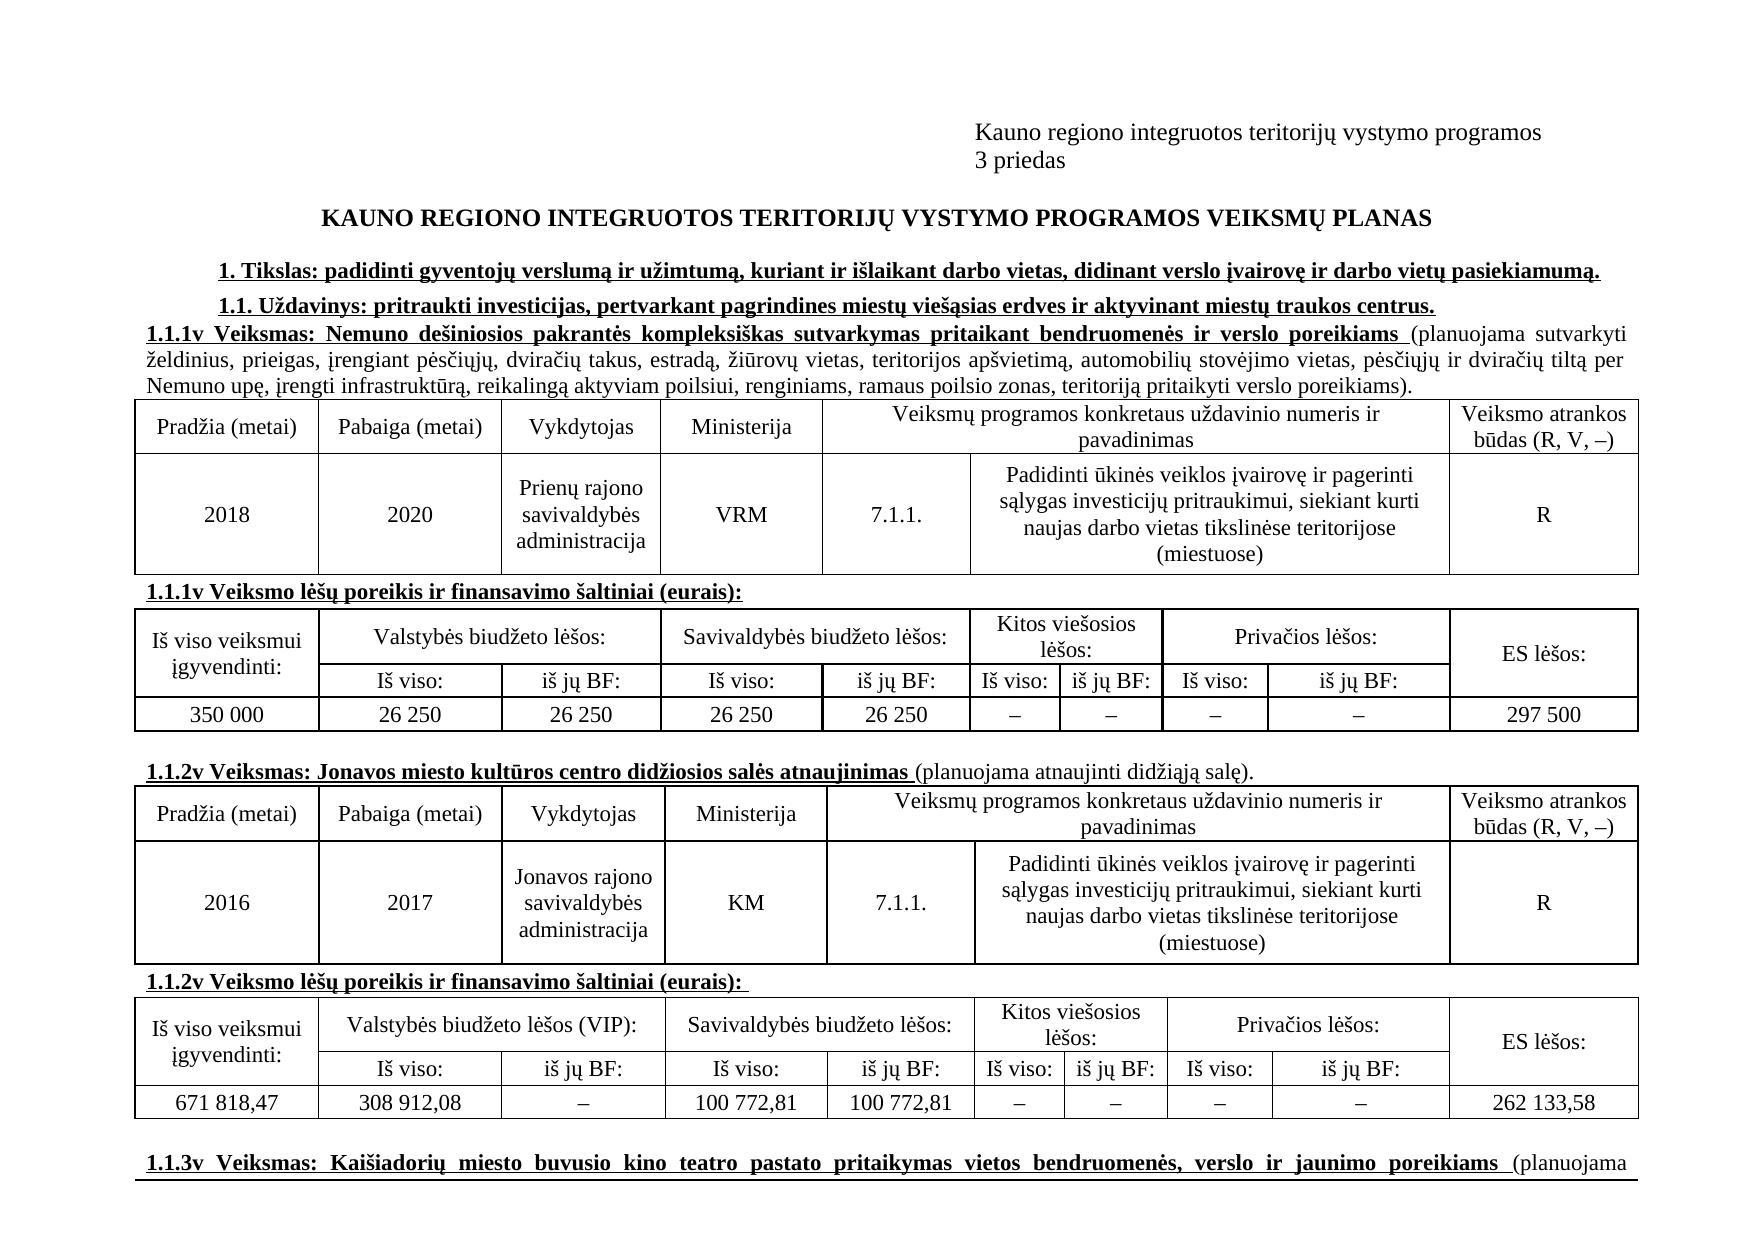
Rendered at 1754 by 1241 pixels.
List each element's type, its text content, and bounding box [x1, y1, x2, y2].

table_cell 2016 [136, 842, 318, 963]
table_cell Valstybės biudžeto lėšos (VIP): [319, 998, 665, 1051]
table_cell Kitos viešosios lėšos: [975, 998, 1167, 1051]
table_cell [1638, 963, 1644, 997]
table_cell Padidinti ūkinės veiklos įvairovę ir pagerinti sąlygas investicijų pritraukimui, siekiant kurti naujas darbo vietas tikslinėse teritorijose (miestuose) [976, 842, 1449, 963]
table_cell Pabaiga (metai) [320, 787, 501, 839]
table_cell iš jų BF: [1269, 665, 1449, 696]
table_cell Vykdytojas [502, 400, 660, 453]
table_cell [128, 320, 135, 399]
table_cell [128, 453, 134, 574]
table_cell – [1269, 698, 1449, 730]
table_cell Iš viso: [320, 665, 501, 696]
table_cell iš jų BF: [1065, 1052, 1167, 1084]
table_cell 671 818,47 [136, 1086, 318, 1118]
table_cell Savivaldybės biudžeto lėšos: [662, 610, 969, 662]
table_cell [1656, 730, 1663, 785]
table_cell VRM [661, 454, 822, 574]
table_cell Iš viso: [1164, 665, 1267, 696]
table_cell Iš viso: [975, 1052, 1064, 1084]
table_cell 26 250 [503, 698, 660, 730]
table_cell [1645, 399, 1680, 453]
table_cell [1639, 608, 1644, 662]
table_cell Pradžia (metai) [136, 400, 318, 453]
table_cell [1639, 1051, 1644, 1084]
table_cell 1.1.3v Veiksmas: Kaišiadorių miesto buvusio kino teatro pastato pritaikymas vietos bendruomenės, verslo ir jaunimo poreikiams (planuojama [135, 1119, 1638, 1179]
text KAUNO REGIONO INTEGRUOTOS TERITORIJŲ VYSTYMO PROGRAMOS VEIKSMŲ PLANAS [118, 203, 1636, 232]
table_cell Iš viso: [971, 665, 1059, 696]
table_cell – [1065, 1086, 1167, 1118]
table_cell [128, 1051, 134, 1084]
table_cell 350 000 [136, 698, 318, 730]
table_cell – [502, 1086, 665, 1118]
table_cell [1639, 785, 1644, 839]
table_cell [1656, 785, 1663, 839]
table_cell [1656, 963, 1663, 997]
table_cell Iš viso: [666, 1052, 827, 1084]
table_cell [128, 608, 134, 662]
table_cell Padidinti ūkinės veiklos įvairovę ir pagerinti sąlygas investicijų pritraukimui, siekiant kurti naujas darbo vietas tikslinėse teritorijose (miestuose) [971, 454, 1449, 574]
table_header [1656, 258, 1663, 289]
table_cell [1639, 840, 1644, 963]
table_cell [1650, 997, 1656, 1051]
table_cell ES lėšos: [1450, 998, 1638, 1084]
table_cell 7.1.1. [828, 842, 974, 963]
table_cell [1638, 574, 1644, 608]
table_cell [128, 399, 134, 453]
table_cell [1650, 289, 1656, 320]
table_cell [1645, 997, 1650, 1051]
table_cell Pabaiga (metai) [319, 400, 501, 453]
table_cell [1650, 963, 1656, 997]
table_cell [1663, 963, 1680, 997]
table_cell [1663, 785, 1680, 839]
table_cell Iš viso: [319, 1052, 501, 1084]
table_cell 7.1.1. [823, 454, 970, 574]
table_cell Privačios lėšos: [1164, 610, 1449, 662]
table_cell [1645, 320, 1680, 399]
text Kauno regiono integruotos teritorijų vystymo programos [974, 117, 1636, 145]
table_cell iš jų BF: [1273, 1052, 1449, 1084]
table_cell [1645, 730, 1650, 785]
table_cell Vykdytojas [503, 787, 664, 839]
table_cell R [1450, 454, 1638, 574]
table_cell 100 772,81 [666, 1086, 827, 1118]
table_cell [128, 997, 134, 1051]
table_cell [1650, 1051, 1656, 1084]
table_cell [1650, 785, 1656, 839]
table_header [1663, 258, 1680, 289]
table_cell [1663, 1085, 1680, 1118]
table_cell Iš viso: [1168, 1052, 1272, 1084]
table_cell ES lėšos: [1451, 610, 1637, 696]
table_cell [1639, 1085, 1644, 1118]
table_cell iš jų BF: [824, 665, 969, 696]
table_cell Savivaldybės biudžeto lėšos: [666, 998, 974, 1051]
table_cell [1639, 663, 1644, 696]
table_cell [128, 696, 134, 730]
table_cell [1663, 730, 1680, 785]
table_cell 100 772,81 [828, 1086, 974, 1118]
table_cell [1645, 1051, 1650, 1084]
table_cell [1639, 399, 1644, 453]
table_cell 262 133,58 [1450, 1086, 1638, 1118]
table_cell [1663, 1118, 1680, 1179]
table_cell 1.1.1v Veiksmo lėšų poreikis ir finansavimo šaltiniai (eurais): [135, 575, 1638, 608]
table_cell [1645, 1085, 1650, 1118]
table_cell 26 250 [662, 698, 821, 730]
table_cell 308 912,08 [319, 1086, 501, 1118]
table_cell [1645, 840, 1650, 963]
table_header [1650, 258, 1656, 289]
table_cell KM [666, 842, 826, 963]
table_cell [1663, 997, 1680, 1051]
table_cell 2017 [320, 842, 501, 963]
text 3 priedas [974, 145, 1636, 174]
table_cell [1656, 289, 1663, 320]
table_cell [1656, 1051, 1663, 1084]
table_cell Pradžia (metai) [136, 787, 318, 839]
table_cell – [1164, 698, 1267, 730]
table_cell [1656, 1118, 1663, 1179]
table_cell iš jų BF: [503, 665, 660, 696]
table_cell 297 500 [1451, 698, 1637, 730]
table_cell Veiksmo atrankos būdas (R, V, –) [1450, 400, 1638, 453]
table_cell Veiksmų programos konkretaus uždavinio numeris ir pavadinimas [828, 787, 1449, 839]
table_cell 2018 [136, 454, 318, 574]
table_cell [1639, 453, 1644, 574]
table_header 1. Tikslas: padidinti gyventojų verslumą ir užimtumą, kuriant ir išlaikant darbo vietas, didinant verslo įvairovę ir darbo vietų pasiekiamumą. [128, 258, 1650, 289]
table_cell Veiksmo atrankos būdas (R, V, –) [1451, 787, 1637, 839]
table_cell – [971, 698, 1059, 730]
table_cell [128, 840, 134, 963]
table_cell [128, 963, 135, 997]
table_cell Ministerija [666, 787, 826, 839]
table_cell iš jų BF: [1061, 665, 1161, 696]
table_cell Prienų rajono savivaldybės administracija [502, 454, 660, 574]
table_cell 1.1.1v Veiksmas: Nemuno dešiniosios pakrantės kompleksiškas sutvarkymas pritaikant bendruomenės ir verslo poreikiams (planuojama sutvarkyti želdinius, prieigas, įrengiant pėsčiųjų, dviračių takus, estradą, žiūrovų vietas, teritorijos apšvietimą, automobilių stovėjimo vietas, pėsčiųjų ir dviračių tiltą per Nemuno upę, įrengti infrastruktūrą, reikalingą aktyviam poilsiui, renginiams, ramaus poilsio zonas, teritoriją pritaikyti verslo poreikiams). [135, 320, 1638, 399]
table_cell [1663, 1051, 1680, 1084]
table_cell [1638, 730, 1644, 785]
table_cell – [1273, 1086, 1449, 1118]
table_cell [1645, 608, 1680, 662]
table_cell [128, 663, 134, 696]
table_cell [1638, 1118, 1644, 1179]
table_cell [1645, 663, 1680, 696]
table_cell Kitos viešosios lėšos: [971, 610, 1161, 662]
table_cell [1645, 453, 1680, 574]
table_cell Valstybės biudžeto lėšos: [320, 610, 660, 662]
table_cell Privačios lėšos: [1168, 998, 1449, 1051]
table_cell 2020 [319, 454, 501, 574]
table_cell Veiksmų programos konkretaus uždavinio numeris ir pavadinimas [823, 400, 1449, 453]
table_cell [1656, 1085, 1663, 1118]
table_cell R [1451, 842, 1637, 963]
table_cell 1.1.2v Veiksmo lėšų poreikis ir finansavimo šaltiniai (eurais): [135, 965, 1638, 997]
table_cell [1645, 696, 1680, 730]
table_cell Iš viso veiksmui įgyvendinti: [136, 610, 318, 696]
table_cell – [975, 1086, 1064, 1118]
table_cell 1.1. Uždavinys: pritraukti investicijas, pertvarkant pagrindines miestų viešąsias erdves ir aktyvinant miestų traukos centrus. [128, 289, 1650, 320]
table_cell [128, 785, 134, 839]
table_cell [1656, 997, 1663, 1051]
table_cell – [1168, 1086, 1272, 1118]
table_cell iš jų BF: [502, 1052, 665, 1084]
table_cell [128, 1118, 135, 1179]
table_cell [1645, 574, 1680, 608]
table_cell [128, 1085, 134, 1118]
table_cell [1639, 696, 1644, 730]
table_cell [128, 730, 135, 785]
table_cell – [1061, 698, 1161, 730]
table_cell [1663, 840, 1680, 963]
table_cell [1650, 1118, 1656, 1179]
table_cell [1656, 840, 1663, 963]
table_cell 1.1.2v Veiksmas: Jonavos miesto kultūros centro didžiosios salės atnaujinimas (planuojama atnaujinti didžiąją salę). [135, 732, 1638, 785]
table_cell 26 250 [824, 698, 969, 730]
table_cell [128, 574, 135, 608]
table_cell Jonavos rajono savivaldybės administracija [503, 842, 664, 963]
table_cell [1663, 289, 1680, 320]
table_cell [1650, 1085, 1656, 1118]
table_cell [1645, 1118, 1650, 1179]
table_cell [1650, 840, 1656, 963]
table_cell [1638, 320, 1644, 399]
table_cell Iš viso: [662, 665, 821, 696]
table_cell Ministerija [661, 400, 822, 453]
table_cell iš jų BF: [828, 1052, 974, 1084]
table_cell 26 250 [320, 698, 501, 730]
table_cell [1650, 730, 1656, 785]
table_cell [1645, 785, 1650, 839]
table_cell Iš viso veiksmui įgyvendinti: [136, 998, 318, 1084]
table_cell [1645, 963, 1650, 997]
table_cell [1639, 997, 1644, 1051]
